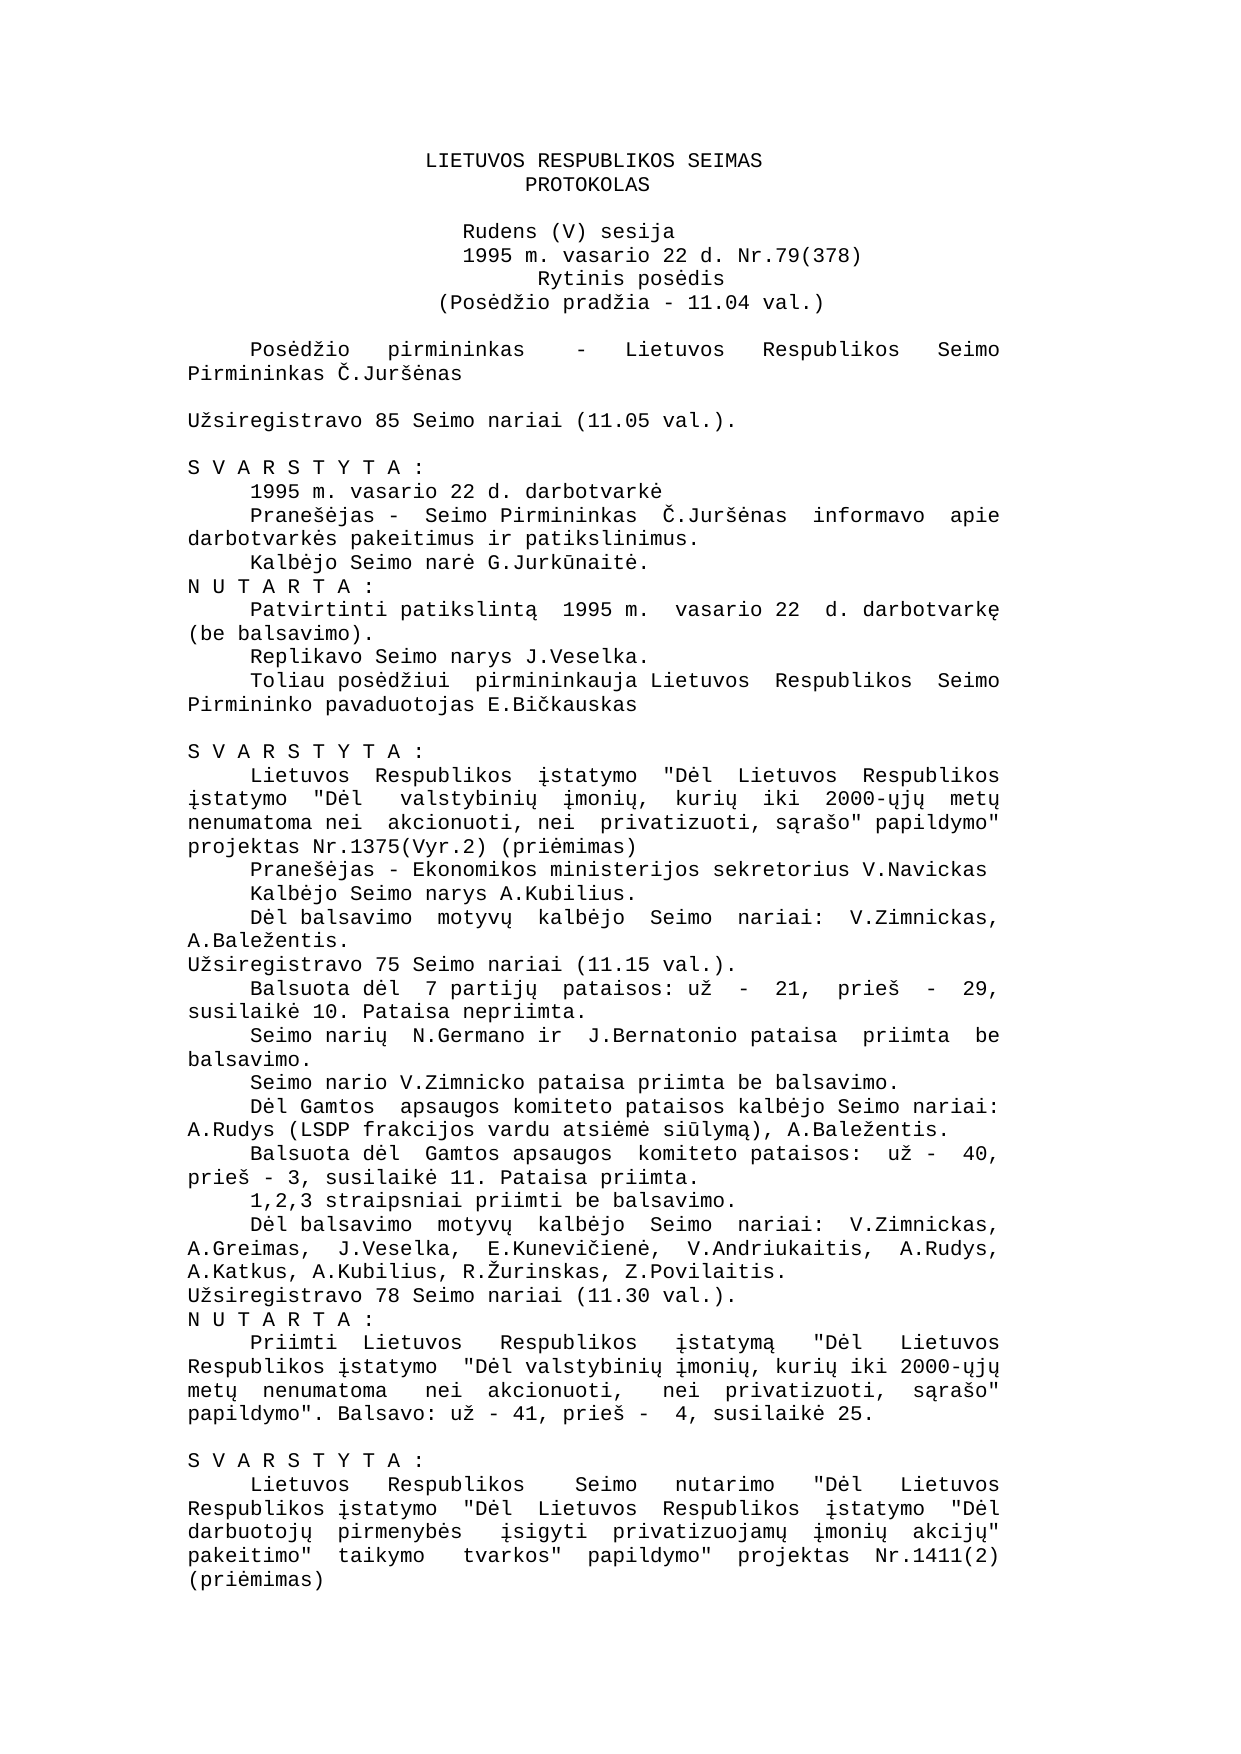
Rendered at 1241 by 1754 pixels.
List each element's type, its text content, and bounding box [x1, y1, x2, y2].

text A.Baležentis. [187, 930, 1053, 954]
text Kalbėjo Seimo narė G.Jurkūnaitė. [187, 552, 1053, 576]
text (priėmimas) [187, 1569, 1053, 1592]
text Pranešėjas - Seimo Pirmininkas Č.Juršėnas informavo apie [187, 505, 1053, 528]
text Dėl Gamtos apsaugos komiteto pataisos kalbėjo Seimo nariai: [187, 1096, 1053, 1119]
text A.Katkus, A.Kubilius, R.Žurinskas, Z.Povilaitis. [187, 1261, 1053, 1285]
text Užsiregistravo 85 Seimo nariai (11.05 val.). [187, 410, 1053, 434]
text Seimo narių N.Germano ir J.Bernatonio pataisa priimta be [187, 1025, 1053, 1048]
text balsavimo. [187, 1048, 1053, 1072]
text S V A R S T Y T A : [187, 1451, 1053, 1474]
text Respublikos įstatymo "Dėl Lietuvos Respublikos įstatymo "Dėl [187, 1498, 1053, 1521]
text Užsiregistravo 78 Seimo nariai (11.30 val.). [187, 1285, 1053, 1309]
text Užsiregistravo 75 Seimo nariai (11.15 val.). [187, 954, 1053, 978]
text Dėl balsavimo motyvų kalbėjo Seimo nariai: V.Zimnickas, [187, 907, 1053, 930]
text Lietuvos Respublikos Seimo nutarimo "Dėl Lietuvos [187, 1474, 1053, 1498]
text Pirmininkas Č.Juršėnas [187, 363, 1053, 386]
text (Posėdžio pradžia - 11.04 val.) [187, 292, 1053, 316]
text Dėl balsavimo motyvų kalbėjo Seimo nariai: V.Zimnickas, [187, 1214, 1053, 1238]
text S V A R S T Y T A : [187, 457, 1053, 481]
text PROTOKOLAS [187, 174, 1053, 197]
text N U T A R T A : [187, 576, 1053, 599]
text papildymo". Balsavo: už - 41, prieš - 4, susilaikė 25. [187, 1403, 1053, 1427]
text A.Greimas, J.Veselka, E.Kunevičienė, V.Andriukaitis, A.Rudys, [187, 1238, 1053, 1261]
text Posėdžio pirmininkas - Lietuvos Respublikos Seimo [187, 339, 1053, 363]
text A.Rudys (LSDP frakcijos vardu atsiėmė siūlymą), A.Baležentis. [187, 1119, 1053, 1143]
text susilaikė 10. Pataisa nepriimta. [187, 1001, 1053, 1025]
text prieš - 3, susilaikė 11. Pataisa priimta. [187, 1167, 1053, 1190]
text Kalbėjo Seimo narys A.Kubilius. [187, 883, 1053, 907]
text Lietuvos Respublikos įstatymo "Dėl Lietuvos Respublikos [187, 765, 1053, 788]
text projektas Nr.1375(Vyr.2) (priėmimas) [187, 836, 1053, 859]
text 1,2,3 straipsniai priimti be balsavimo. [187, 1190, 1053, 1214]
text Respublikos įstatymo "Dėl valstybinių įmonių, kurių iki 2000-ųjų [187, 1356, 1053, 1379]
text Toliau posėdžiui pirmininkauja Lietuvos Respublikos Seimo [187, 670, 1053, 694]
text įstatymo "Dėl valstybinių įmonių, kurių iki 2000-ųjų metų [187, 788, 1053, 812]
text darbuotojų pirmenybės įsigyti privatizuojamų įmonių akcijų" [187, 1521, 1053, 1545]
text 1995 m. vasario 22 d. Nr.79(378) [187, 244, 1053, 268]
text Rudens (V) sesija [187, 221, 1053, 244]
text darbotvarkės pakeitimus ir patikslinimus. [187, 528, 1053, 552]
text N U T A R T A : [187, 1309, 1053, 1332]
text Patvirtinti patikslintą 1995 m. vasario 22 d. darbotvarkę [187, 599, 1053, 623]
text pakeitimo" taikymo tvarkos" papildymo" projektas Nr.1411(2) [187, 1545, 1053, 1569]
text Balsuota dėl 7 partijų pataisos: už - 21, prieš - 29, [187, 978, 1053, 1001]
text metų nenumatoma nei akcionuoti, nei privatizuoti, sąrašo" [187, 1379, 1053, 1403]
text Rytinis posėdis [187, 268, 1053, 292]
text S V A R S T Y T A : [187, 741, 1053, 765]
text Seimo nario V.Zimnicko pataisa priimta be balsavimo. [187, 1072, 1053, 1096]
text 1995 m. vasario 22 d. darbotvarkė [187, 481, 1053, 505]
text Replikavo Seimo narys J.Veselka. [187, 647, 1053, 670]
text Pranešėjas - Ekonomikos ministerijos sekretorius V.Navickas [187, 859, 1053, 883]
text Balsuota dėl Gamtos apsaugos komiteto pataisos: už - 40, [187, 1143, 1053, 1167]
text (be balsavimo). [187, 623, 1053, 647]
text Pirmininko pavaduotojas E.Bičkauskas [187, 694, 1053, 717]
text LIETUVOS RESPUBLIKOS SEIMAS [187, 150, 1053, 174]
text nenumatoma nei akcionuoti, nei privatizuoti, sąrašo" papildymo" [187, 812, 1053, 836]
text Priimti Lietuvos Respublikos įstatymą "Dėl Lietuvos [187, 1332, 1053, 1356]
